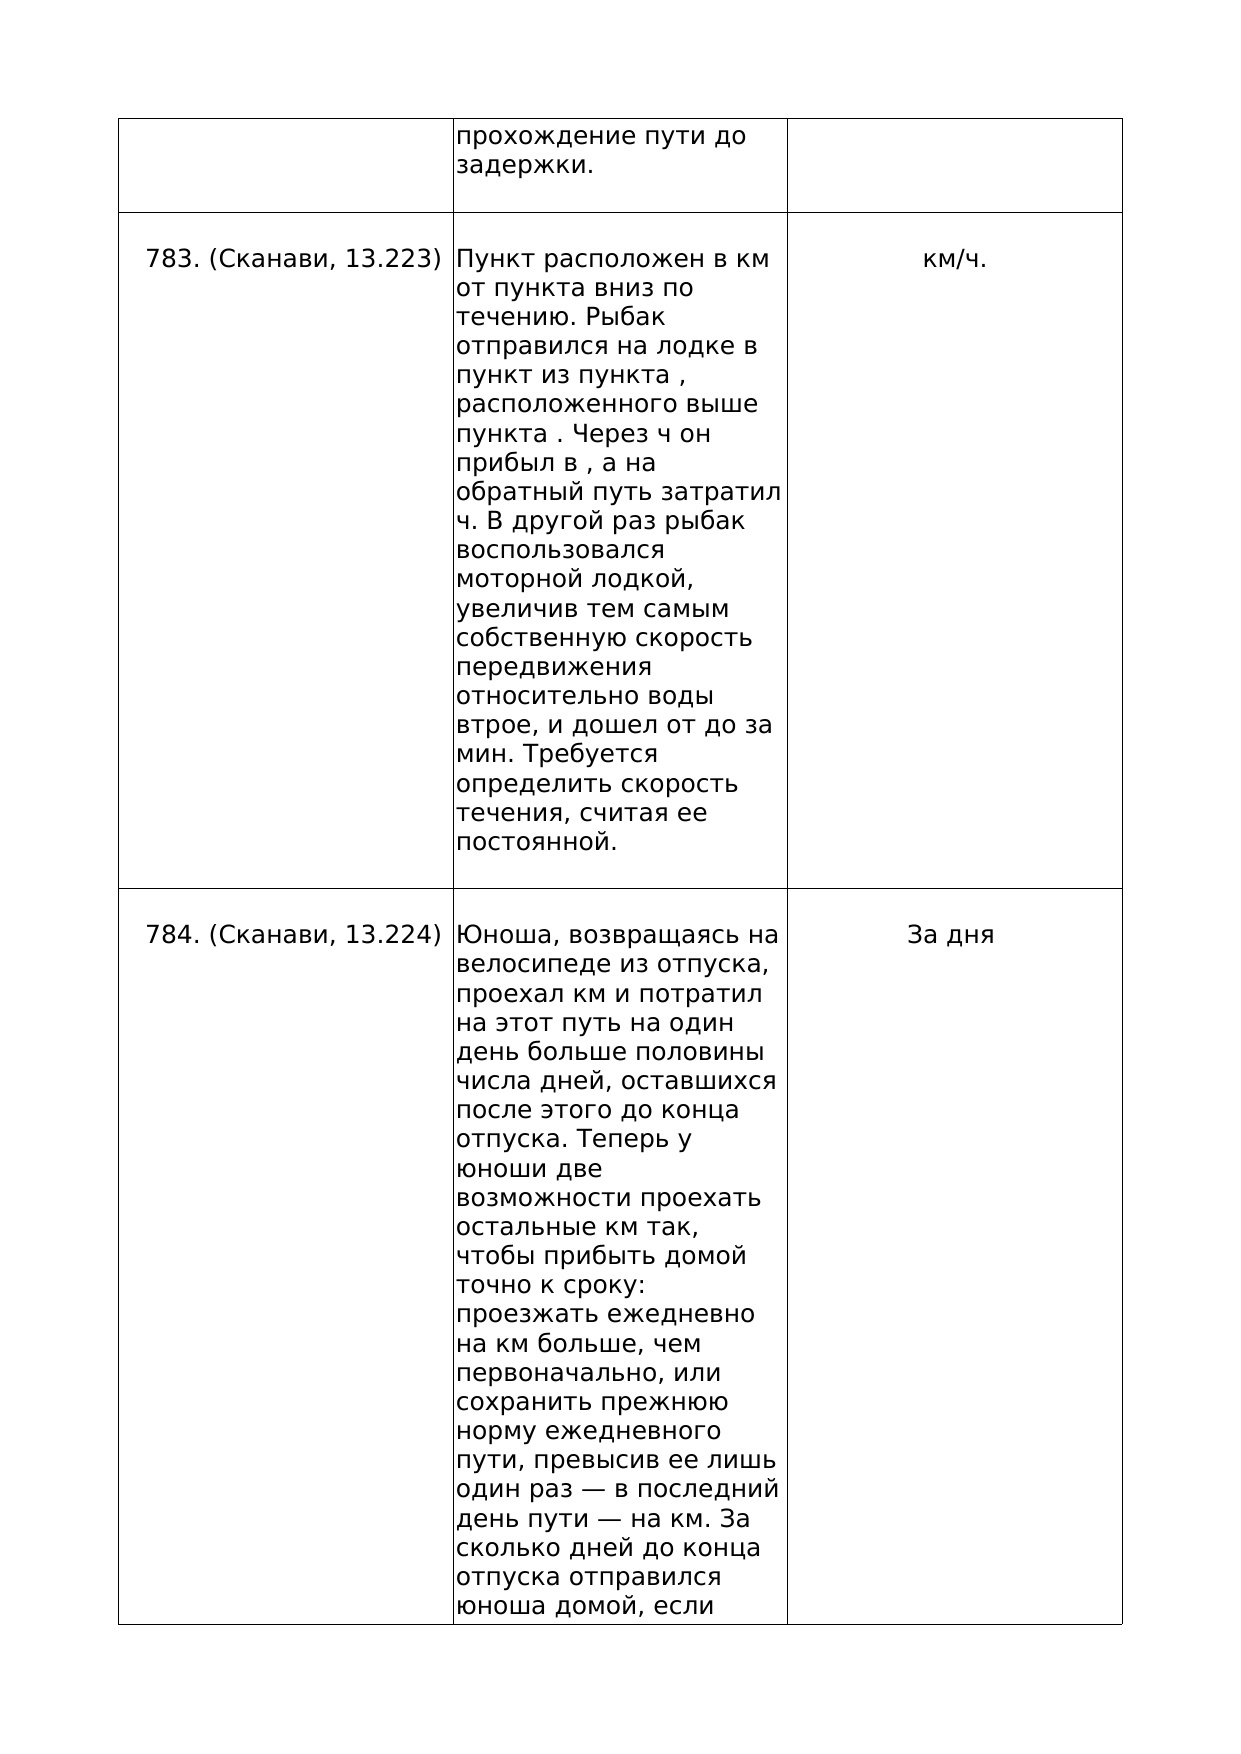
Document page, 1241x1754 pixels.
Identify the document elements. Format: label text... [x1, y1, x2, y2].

table_cell [119, 119, 453, 212]
table_cell 784. (Сканави, 13.224) [119, 889, 453, 1623]
table_cell прохождение пути до задержки. [454, 119, 787, 212]
table_cell 783. (Сканави, 13.223) [119, 213, 453, 888]
table_cell Юноша, возвращаясь на велосипеде из отпуска, проехал км и потратил на этот путь на один день больше половины числа дней, оставшихся после этого до конца отпуска. Теперь у юноши две возможности проехать остальные км так, чтобы прибыть домой точно к сроку: проезжать ежедневно на км больше, чем первоначально, или сохранить прежнюю норму ежедневного пути, превысив ее лишь один раз — в последний день пути — на км. За сколько дней до конца отпуска отправился юноша домой, если [454, 889, 787, 1623]
table_cell км/ч. [788, 213, 1122, 888]
table_cell За дня [788, 889, 1122, 1623]
table_cell [788, 119, 1122, 212]
table_cell Пункт расположен в км от пункта вниз по течению. Рыбак отправился на лодке в пункт из пункта , расположенного выше пункта . Через ч он прибыл в , а на обратный путь затратил ч. В другой раз рыбак воспользовался моторной лодкой, увеличив тем самым собственную скорость передвижения относительно воды втрое, и дошел от до за мин. Требуется определить скорость течения, считая ее постоянной. [454, 213, 787, 888]
